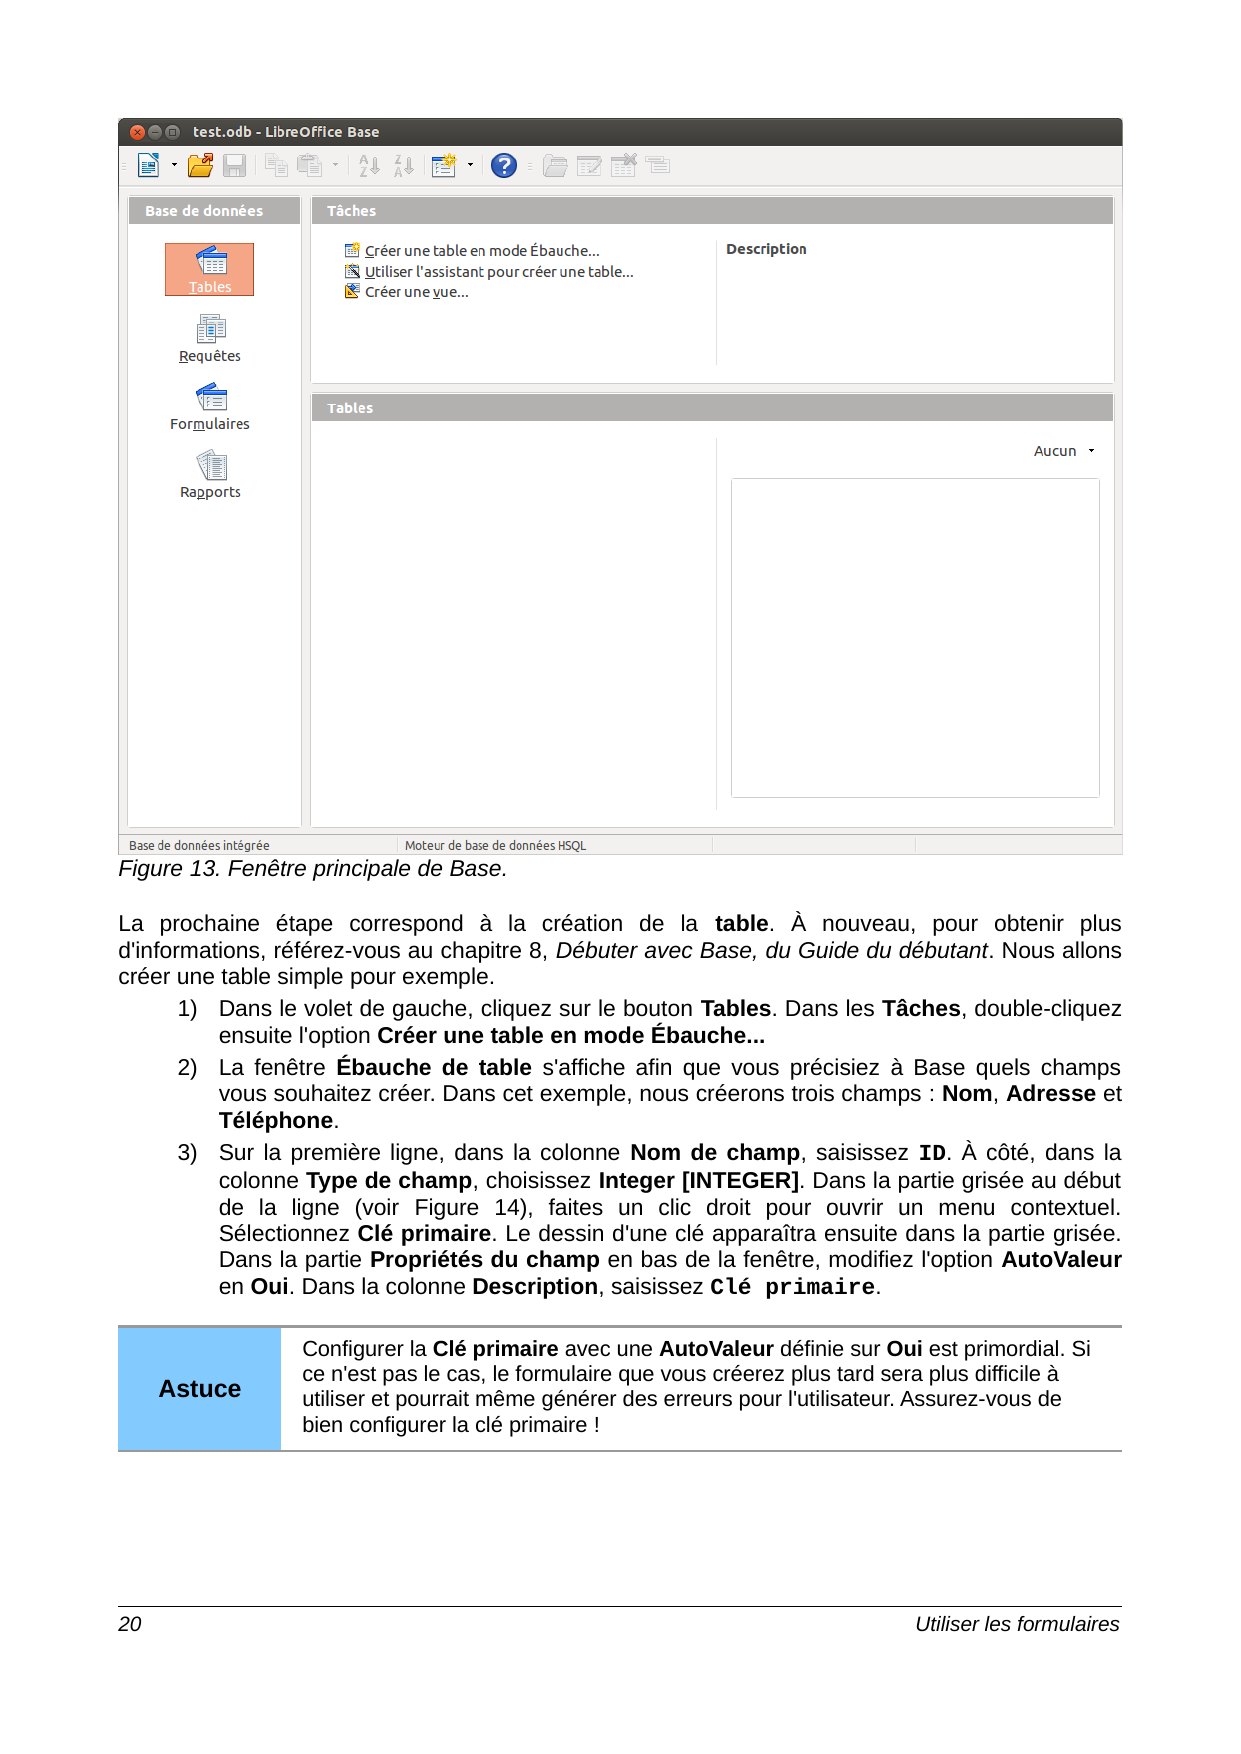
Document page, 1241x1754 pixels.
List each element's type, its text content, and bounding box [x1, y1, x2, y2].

table_header Configurer la Clé primaire avec une AutoValeur définie sur Oui est primordial. Si ce n'est pas le cas, le formulaire que vous créerez plus tard sera plus difficile à utiliser et pourrait même générer des erreurs pour l'utilisateur. Assurez-vous de bien configurer la clé primaire ! [281, 1328, 1122, 1450]
list La fenêtre Ébauche de table s'affiche afin que vous précisiez à Base quels champs vous souhaitez créer. Dans cet exemple, nous créerons trois champs : Nom, Adresse et Téléphone. [177, 1054, 1122, 1133]
list Dans le volet de gauche, cliquez sur le bouton Tables. Dans les Tâches, double-cliquez ensuite l'option Créer une table en mode Ébauche... [177, 995, 1122, 1048]
table_header Astuce [118, 1328, 281, 1450]
picture [118, 118, 1123, 855]
text Figure 13. Fenêtre principale de Base. [118, 855, 1123, 881]
subtitle La prochaine étape correspond à la création de la table. À nouveau, pour obtenir plus d'informations, référez-vous au chapitre 8, Débuter avec Base, du Guide du débutant. Nous allons créer une table simple pour exemple. [118, 910, 1122, 989]
list Sur la première ligne, dans la colonne Nom de champ, saisissez ID. À côté, dans la colonne Type de champ, choisissez Integer [INTEGER]. Dans la partie grisée au début de la ligne (voir Figure 14), faites un clic droit pour ouvrir un menu contextuel. Sélectionnez Clé primaire. Le dessin d'une clé apparaîtra ensuite dans la partie grisée. Dans la partie Propriétés du champ en bas de la fenêtre, modifiez l'option AutoValeur en Oui. Dans la colonne Description, saisissez Clé primaire. [177, 1139, 1122, 1301]
